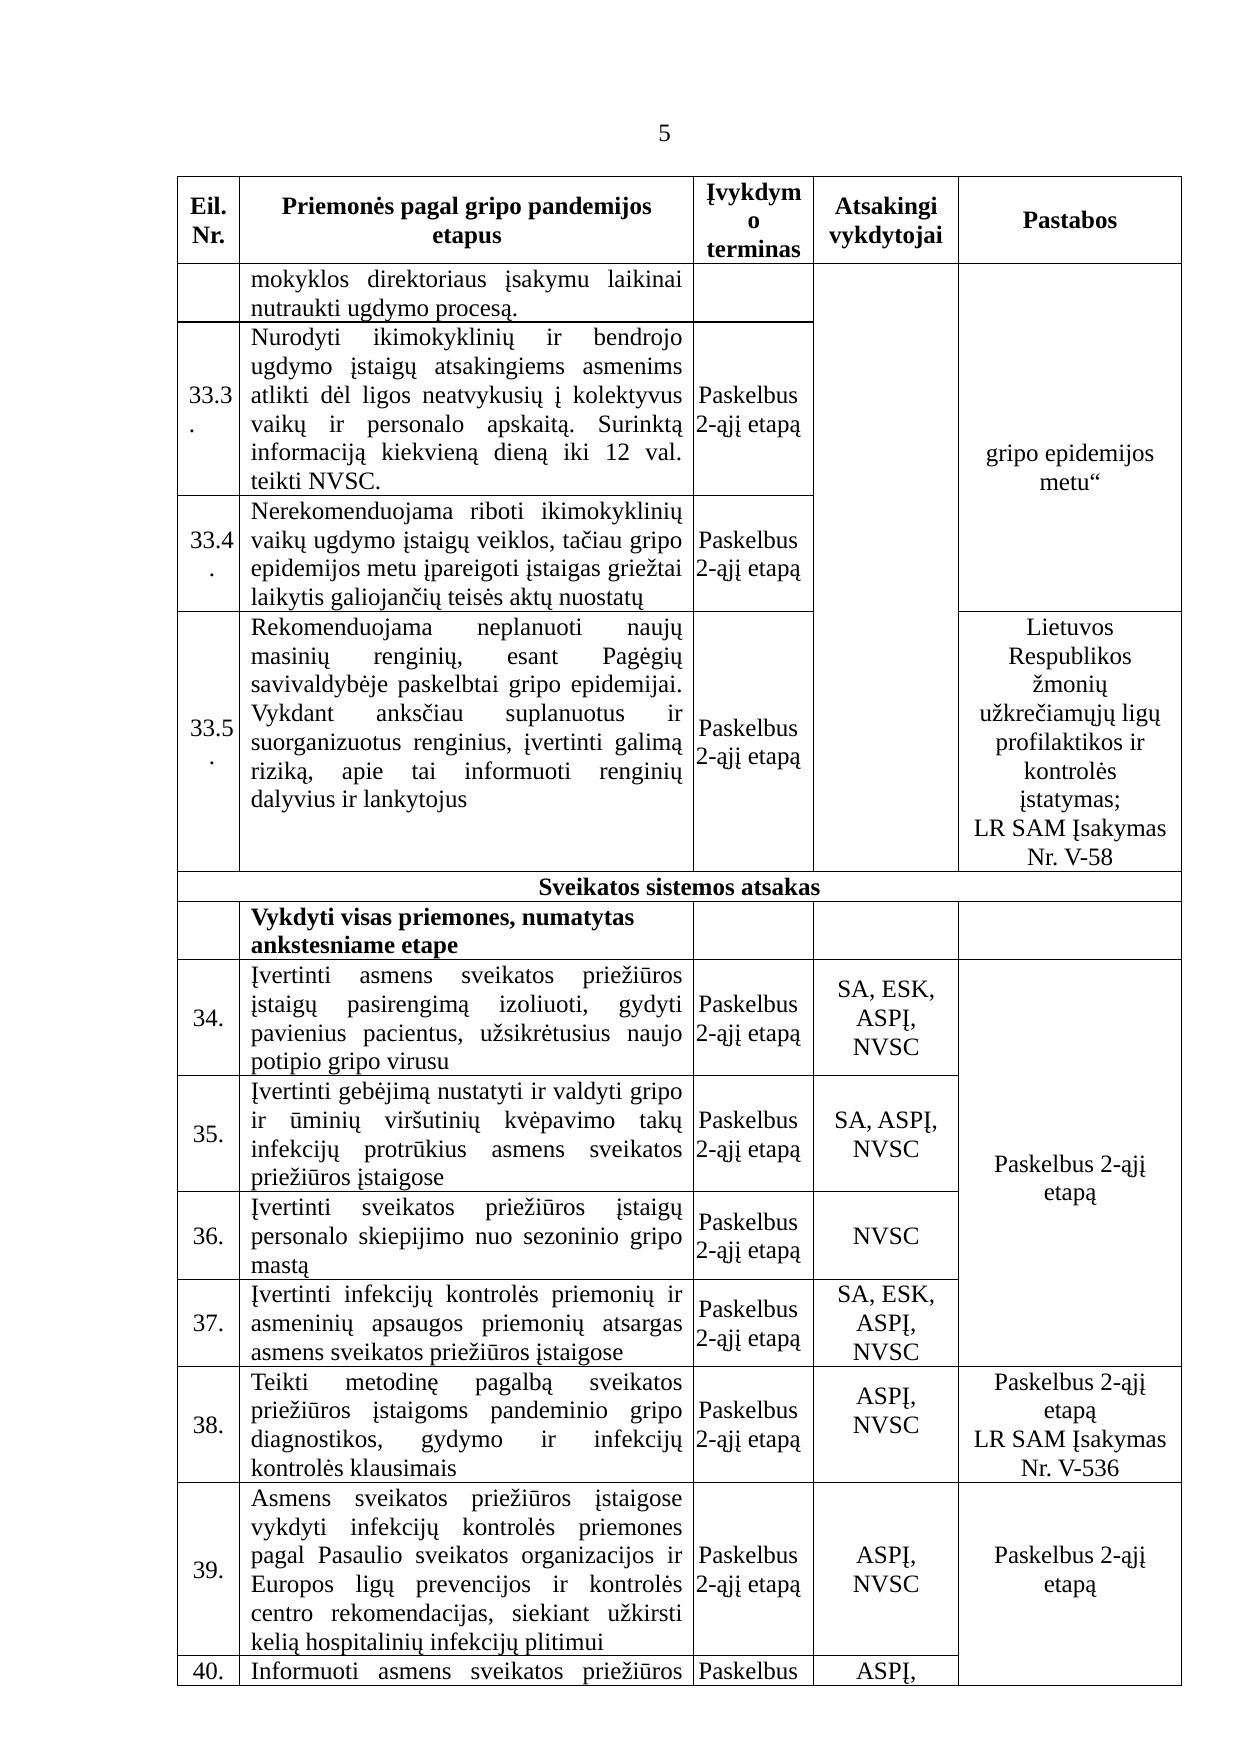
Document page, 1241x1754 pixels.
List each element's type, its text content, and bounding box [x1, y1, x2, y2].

table_cell 33.5. [178, 612, 239, 871]
table_cell [694, 264, 813, 321]
table_cell Rekomenduojama neplanuoti naujų masinių renginių, esant Pagėgių savivaldybėje paskelbtai gripo epidemijai. Vykdant anksčiau suplanuotus ir suorganizuotus renginius, įvertinti galimą riziką, apie tai informuoti renginių dalyvius ir lankytojus [240, 612, 693, 871]
table_cell ASPĮ, [814, 1656, 958, 1685]
table_cell 34. [178, 960, 239, 1075]
table_cell Paskelbus 2-ąjį etapą [694, 960, 813, 1075]
table_cell Informuoti asmens sveikatos priežiūros [240, 1656, 693, 1685]
table_cell Lietuvos Respublikos žmonių užkrečiamųjų ligų profilaktikos ir kontrolės įstatymas; LR SAM Įsakymas Nr. V-58 [959, 612, 1181, 871]
table_cell 36. [178, 1192, 239, 1278]
table_header Eil. Nr. [178, 177, 239, 263]
table_cell Paskelbus 2-ąjį etapą LR SAM Įsakymas Nr. V-536 [959, 1367, 1181, 1482]
table_cell ASPĮ, NVSC [814, 1367, 958, 1482]
table_cell Įvertinti asmens sveikatos priežiūros įstaigų pasirengimą izoliuoti, gydyti pavienius pacientus, užsikrėtusius naujo potipio gripo virusu [240, 960, 693, 1075]
table_cell Sveikatos sistemos atsakas [178, 872, 1181, 901]
table_cell Nurodyti ikimokyklinių ir bendrojo ugdymo įstaigų atsakingiems asmenims atlikti dėl ligos neatvykusių į kolektyvus vaikų ir personalo apskaitą. Surinktą informaciją kiekvieną dieną iki 12 val. teikti NVSC. [240, 323, 693, 495]
table_cell Paskelbus 2-ąjį etapą [694, 1483, 813, 1655]
table_cell Paskelbus 2-ąjį etapą [694, 496, 813, 611]
table_cell [178, 264, 239, 321]
table_cell SA, ASPĮ, NVSC [814, 1076, 958, 1191]
table_cell [959, 902, 1181, 959]
table_header Pastabos [959, 177, 1181, 263]
table_cell Teikti metodinę pagalbą sveikatos priežiūros įstaigoms pandeminio gripo diagnostikos, gydymo ir infekcijų kontrolės klausimais [240, 1367, 693, 1482]
table_cell [814, 902, 958, 959]
table_header Atsakingi vykdytojai [814, 177, 958, 263]
table_cell Įvertinti sveikatos priežiūros įstaigų personalo skiepijimo nuo sezoninio gripo mastą [240, 1192, 693, 1278]
table_cell [694, 902, 813, 959]
table_cell mokyklos direktoriaus įsakymu laikinai nutraukti ugdymo procesą. [240, 264, 693, 321]
table_cell SA, ESK, ASPĮ, NVSC [814, 1280, 958, 1366]
table_cell 39. [178, 1483, 239, 1655]
table_header Priemonės pagal gripo pandemijos etapus [240, 177, 693, 263]
table_cell [178, 902, 239, 959]
table_cell Paskelbus 2-ąjį etapą [694, 1076, 813, 1191]
table_cell Nerekomenduojama riboti ikimokyklinių vaikų ugdymo įstaigų veiklos, tačiau gripo epidemijos metu įpareigoti įstaigas griežtai laikytis galiojančių teisės aktų nuostatų [240, 496, 693, 611]
table_cell 40. [178, 1656, 239, 1685]
table_cell Įvertinti gebėjimą nustatyti ir valdyti gripo ir ūminių viršutinių kvėpavimo takų infekcijų protrūkius asmens sveikatos priežiūros įstaigose [240, 1076, 693, 1191]
table_cell NVSC [814, 1192, 958, 1278]
table_cell Vykdyti visas priemones, numatytas ankstesniame etape [240, 902, 693, 959]
table_cell Paskelbus 2-ąjį etapą [694, 1367, 813, 1482]
table_cell Paskelbus 2-ąjį etapą [959, 1483, 1181, 1685]
table_cell 33.4. [178, 496, 239, 611]
table_cell Paskelbus 2-ąjį etapą [694, 1192, 813, 1278]
table_cell Asmens sveikatos priežiūros įstaigose vykdyti infekcijų kontrolės priemones pagal Pasaulio sveikatos organizacijos ir Europos ligų prevencijos ir kontrolės centro rekomendacijas, siekiant užkirsti kelią hospitalinių infekcijų plitimui [240, 1483, 693, 1655]
table_cell [814, 264, 958, 871]
table_header Įvykdymo terminas [694, 177, 813, 263]
table_cell Paskelbus 2-ąjį etapą [694, 323, 813, 495]
table_cell Paskelbus 2-ąjį etapą [694, 612, 813, 871]
table_cell 35. [178, 1076, 239, 1191]
table_cell Paskelbus 2-ąjį etapą [959, 960, 1181, 1366]
table_cell Paskelbus 2-ąjį etapą [694, 1280, 813, 1366]
table_cell ASPĮ, NVSC [814, 1483, 958, 1655]
table_cell gripo epidemijos metu“ [959, 264, 1181, 611]
table_cell 38. [178, 1367, 239, 1482]
table_cell Paskelbus [694, 1656, 813, 1685]
table_cell SA, ESK, ASPĮ, NVSC [814, 960, 958, 1075]
table_cell 37. [178, 1280, 239, 1366]
table_cell Įvertinti infekcijų kontrolės priemonių ir asmeninių apsaugos priemonių atsargas asmens sveikatos priežiūros įstaigose [240, 1280, 693, 1366]
table_cell 33.3. [178, 323, 239, 495]
